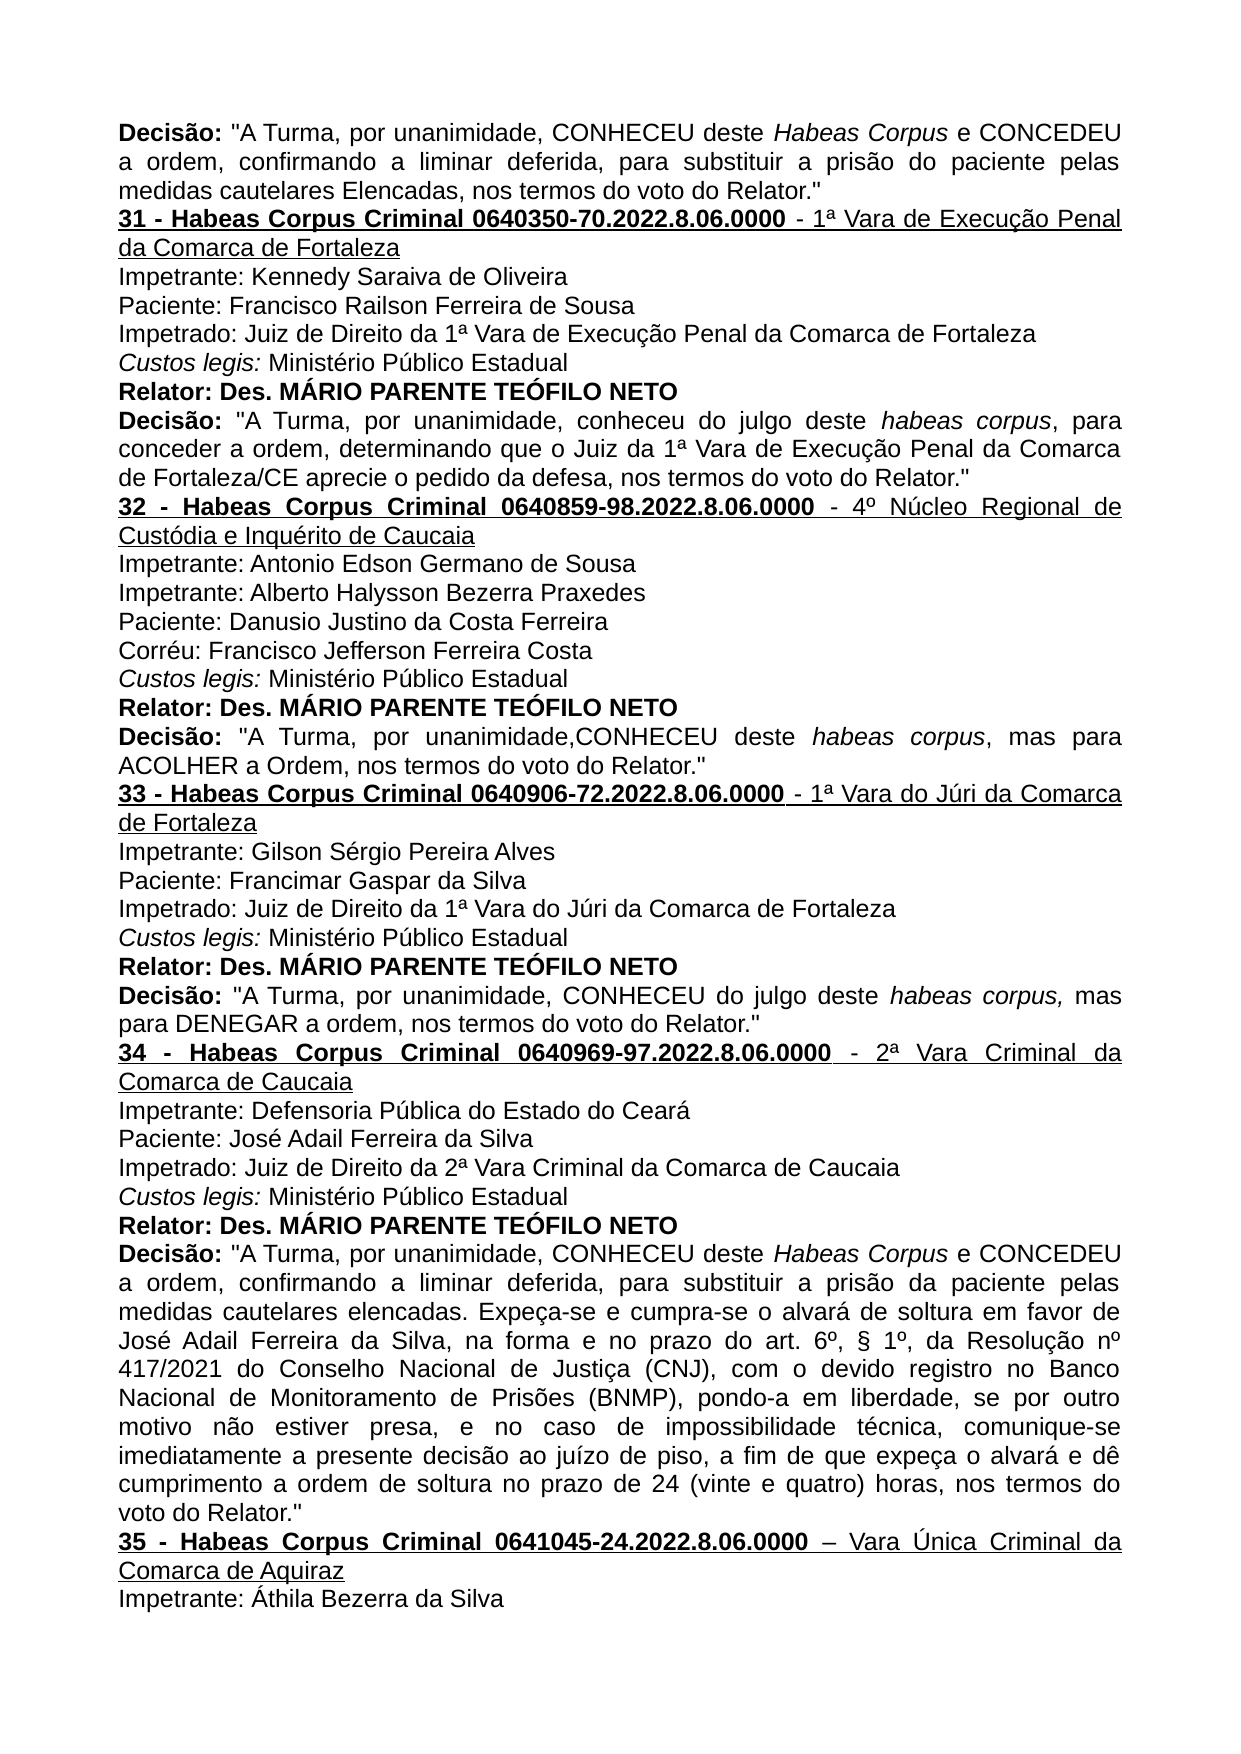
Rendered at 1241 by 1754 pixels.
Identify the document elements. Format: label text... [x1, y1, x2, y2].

text Impetrante: Gilson Sérgio Pereira Alves [118, 837, 1122, 866]
text 34 - Habeas Corpus Criminal 0640969-97.2022.8.06.0000 - 2ª Vara Criminal da [118, 1038, 1122, 1063]
text Relator: Des. MÁRIO PARENTE TEÓFILO NETO [118, 1211, 1122, 1239]
text Relator: Des. MÁRIO PARENTE TEÓFILO NETO [118, 377, 1122, 406]
text Impetrante: Antonio Edson Germano de Sousa [118, 549, 1122, 578]
text Corréu: Francisco Jefferson Ferreira Costa [118, 636, 1122, 664]
text Custos legis: Ministério Público Estadual [118, 348, 1122, 377]
text Custos legis: Ministério Público Estadual [118, 923, 1122, 952]
text Comarca de Caucaia [118, 1064, 1122, 1096]
text de Fortaleza [118, 805, 1122, 837]
text Relator: Des. MÁRIO PARENTE TEÓFILO NETO [118, 952, 1122, 981]
text Decisão: "A Turma, por unanimidade, conheceu do julgo deste habeas corpus, para conceder a ordem, determinando que o Juiz da 1ª Vara de Execução Penal da Comarca de Fortaleza/CE aprecie o pedido da defesa, nos termos do voto do Relator." [118, 406, 1122, 492]
text 33 - Habeas Corpus Criminal 0640906-72.2022.8.06.0000 - 1ª Vara do Júri da Comarca [118, 779, 1122, 804]
text Paciente: José Adail Ferreira da Silva [118, 1124, 1122, 1153]
text Custos legis: Ministério Público Estadual [118, 1182, 1122, 1211]
text Decisão: "A Turma, por unanimidade, CONHECEU deste Habeas Corpus e CONCEDEU a ordem, confirmando a liminar deferida, para substituir a prisão da paciente pelas medidas cautelares elencadas. Expeça-se e cumpra-se o alvará de soltura em favor de José Adail Ferreira da Silva, na forma e no prazo do art. 6º, § 1º, da Resolução nº 417/2021 do Conselho Nacional de Justiça (CNJ), com o devido registro no Banco Nacional de Monitoramento de Prisões (BNMP), pondo-a em liberdade, se por outro motivo não estiver presa, e no caso de impossibilidade técnica, comunique-se imediatamente a presente decisão ao juízo de piso, a fim de que expeça o alvará e dê cumprimento a ordem de soltura no prazo de 24 (vinte e quatro) horas, nos termos do voto do Relator." [118, 1239, 1122, 1527]
text Impetrante: Kennedy Saraiva de Oliveira [118, 262, 1122, 291]
text Impetrado: Juiz de Direito da 1ª Vara de Execução Penal da Comarca de Fortaleza [118, 319, 1122, 348]
text Impetrante: Defensoria Pública do Estado do Ceará [118, 1096, 1122, 1124]
text Custos legis: Ministério Público Estadual [118, 664, 1122, 693]
text Decisão: "A Turma, por unanimidade,CONHECEU deste habeas corpus, mas para ACOLHER a Ordem, nos termos do voto do Relator." [118, 722, 1122, 779]
text Paciente: Francimar Gaspar da Silva [118, 866, 1122, 894]
text 35 - Habeas Corpus Criminal 0641045-24.2022.8.06.0000 – Vara Única Criminal da [118, 1527, 1122, 1552]
text Paciente: Francisco Railson Ferreira de Sousa [118, 291, 1122, 319]
text Impetrado: Juiz de Direito da 2ª Vara Criminal da Comarca de Caucaia [118, 1153, 1122, 1182]
text da Comarca de Fortaleza [118, 231, 1122, 262]
text Comarca de Aquiraz [118, 1553, 1122, 1584]
text Relator: Des. MÁRIO PARENTE TEÓFILO NETO [118, 693, 1122, 722]
text Impetrado: Juiz de Direito da 1ª Vara do Júri da Comarca de Fortaleza [118, 894, 1122, 923]
text Decisão: "A Turma, por unanimidade, CONHECEU do julgo deste habeas corpus, mas para DENEGAR a ordem, nos termos do voto do Relator." [118, 981, 1122, 1038]
text Decisão: "A Turma, por unanimidade, CONHECEU deste Habeas Corpus e CONCEDEU a ordem, confirmando a liminar deferida, para substituir a prisão do paciente pelas medidas cautelares Elencadas, nos termos do voto do Relator." [118, 118, 1122, 204]
text Custódia e Inquérito de Caucaia [118, 518, 1122, 549]
text Impetrante: Alberto Halysson Bezerra Praxedes [118, 578, 1122, 607]
text 31 - Habeas Corpus Criminal 0640350-70.2022.8.06.0000 - 1ª Vara de Execução Penal [118, 204, 1122, 229]
text Paciente: Danusio Justino da Costa Ferreira [118, 607, 1122, 636]
text 32 - Habeas Corpus Criminal 0640859-98.2022.8.06.0000 - 4º Núcleo Regional de [118, 492, 1122, 517]
text Impetrante: Áthila Bezerra da Silva [118, 1584, 1122, 1613]
